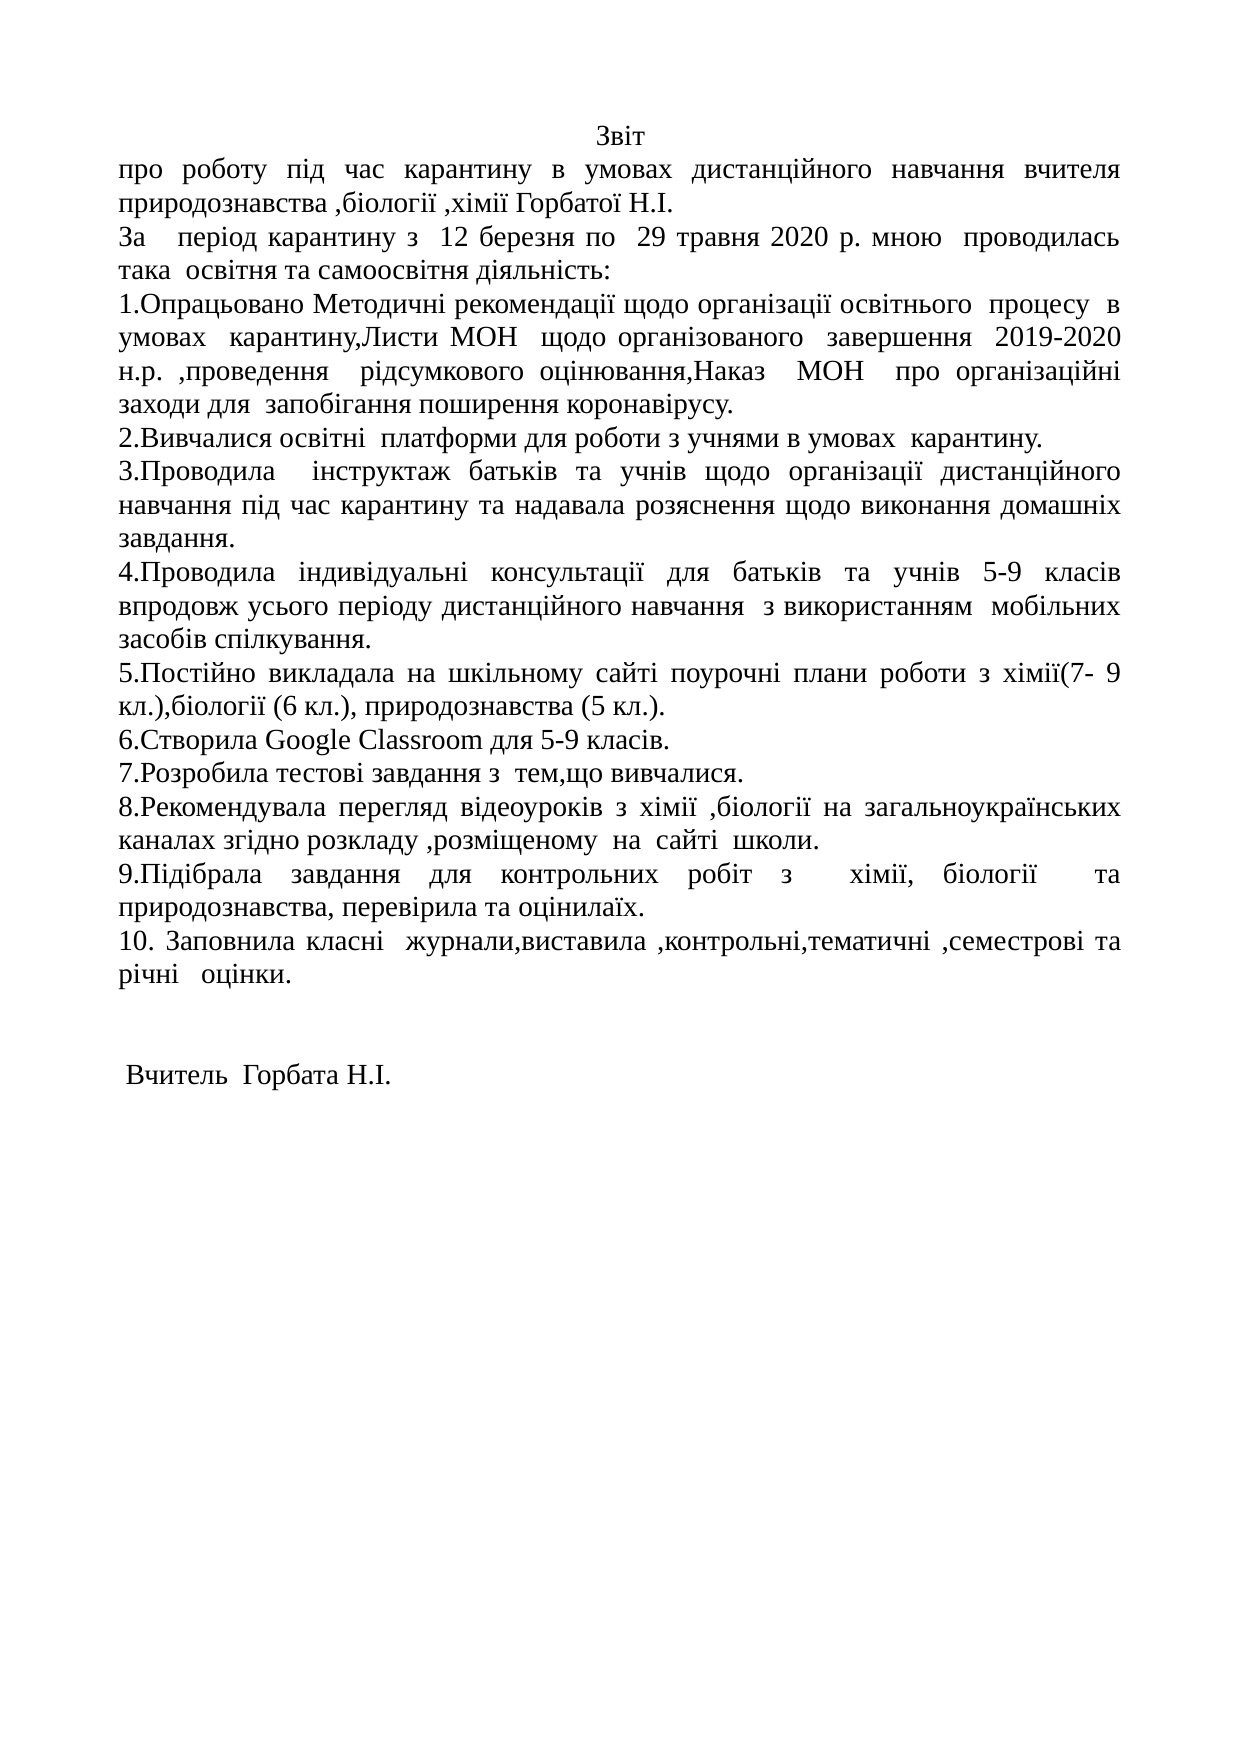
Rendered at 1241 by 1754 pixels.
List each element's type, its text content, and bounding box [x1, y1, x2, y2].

text Звіт [118, 118, 1122, 152]
text 8.Рекомендувала перегляд відеоуроків з хімії ,біології на загальноукраїнських каналах згідно розкладу ,розміщеному на сайті школи. [118, 789, 1122, 856]
text 5.Постійно викладала на шкільному сайті поурочні плани роботи з хімії(7- 9 кл.),біології (6 кл.), природознавства (5 кл.). [118, 655, 1122, 722]
text 2.Вивчалися освітні платформи для роботи з учнями в умовах карантину. [118, 420, 1122, 453]
text 9.Підібрала завдання для контрольних робіт з хімії, біології та природознавства, перевірила та оцінилаїх. [118, 856, 1122, 923]
text За період карантину з 12 березня по 29 травня 2020 р. мною проводилась така освітня та самоосвітня діяльність: [118, 219, 1122, 286]
text 10. Заповнила класні журнали,виставила ,контрольні,тематичні ,семестрові та річні оцінки. [118, 923, 1122, 990]
text про роботу під час карантину в умовах дистанційного навчання вчителя природознавства ,біології ,хімії Горбатої Н.І. [118, 152, 1122, 219]
text 7.Розробила тестові завдання з тем,що вивчалися. [118, 755, 1122, 789]
text 6.Створила Google Classroom для 5-9 класів. [118, 722, 1122, 755]
text 4.Проводила індивідуальні консультації для батьків та учнів 5-9 класів впродовж усього періоду дистанційного навчання з використанням мобільних засобів спілкування. [118, 554, 1122, 655]
text Вчитель Горбата Н.І. [118, 1057, 1122, 1091]
text 3.Проводила інструктаж батьків та учнів щодо організації дистанційного навчання під час карантину та надавала розяснення щодо виконання домашніх завдання. [118, 453, 1122, 554]
text 1.Опрацьовано Методичні рекомендації щодо організації освітнього процесу в умовах карантину,Листи МОН щодо організованого завершення 2019-2020 н.р. ,проведення рідсумкового оцінювання,Наказ МОН про організаційні заходи для запобігання поширення коронавірусу. [118, 286, 1122, 420]
